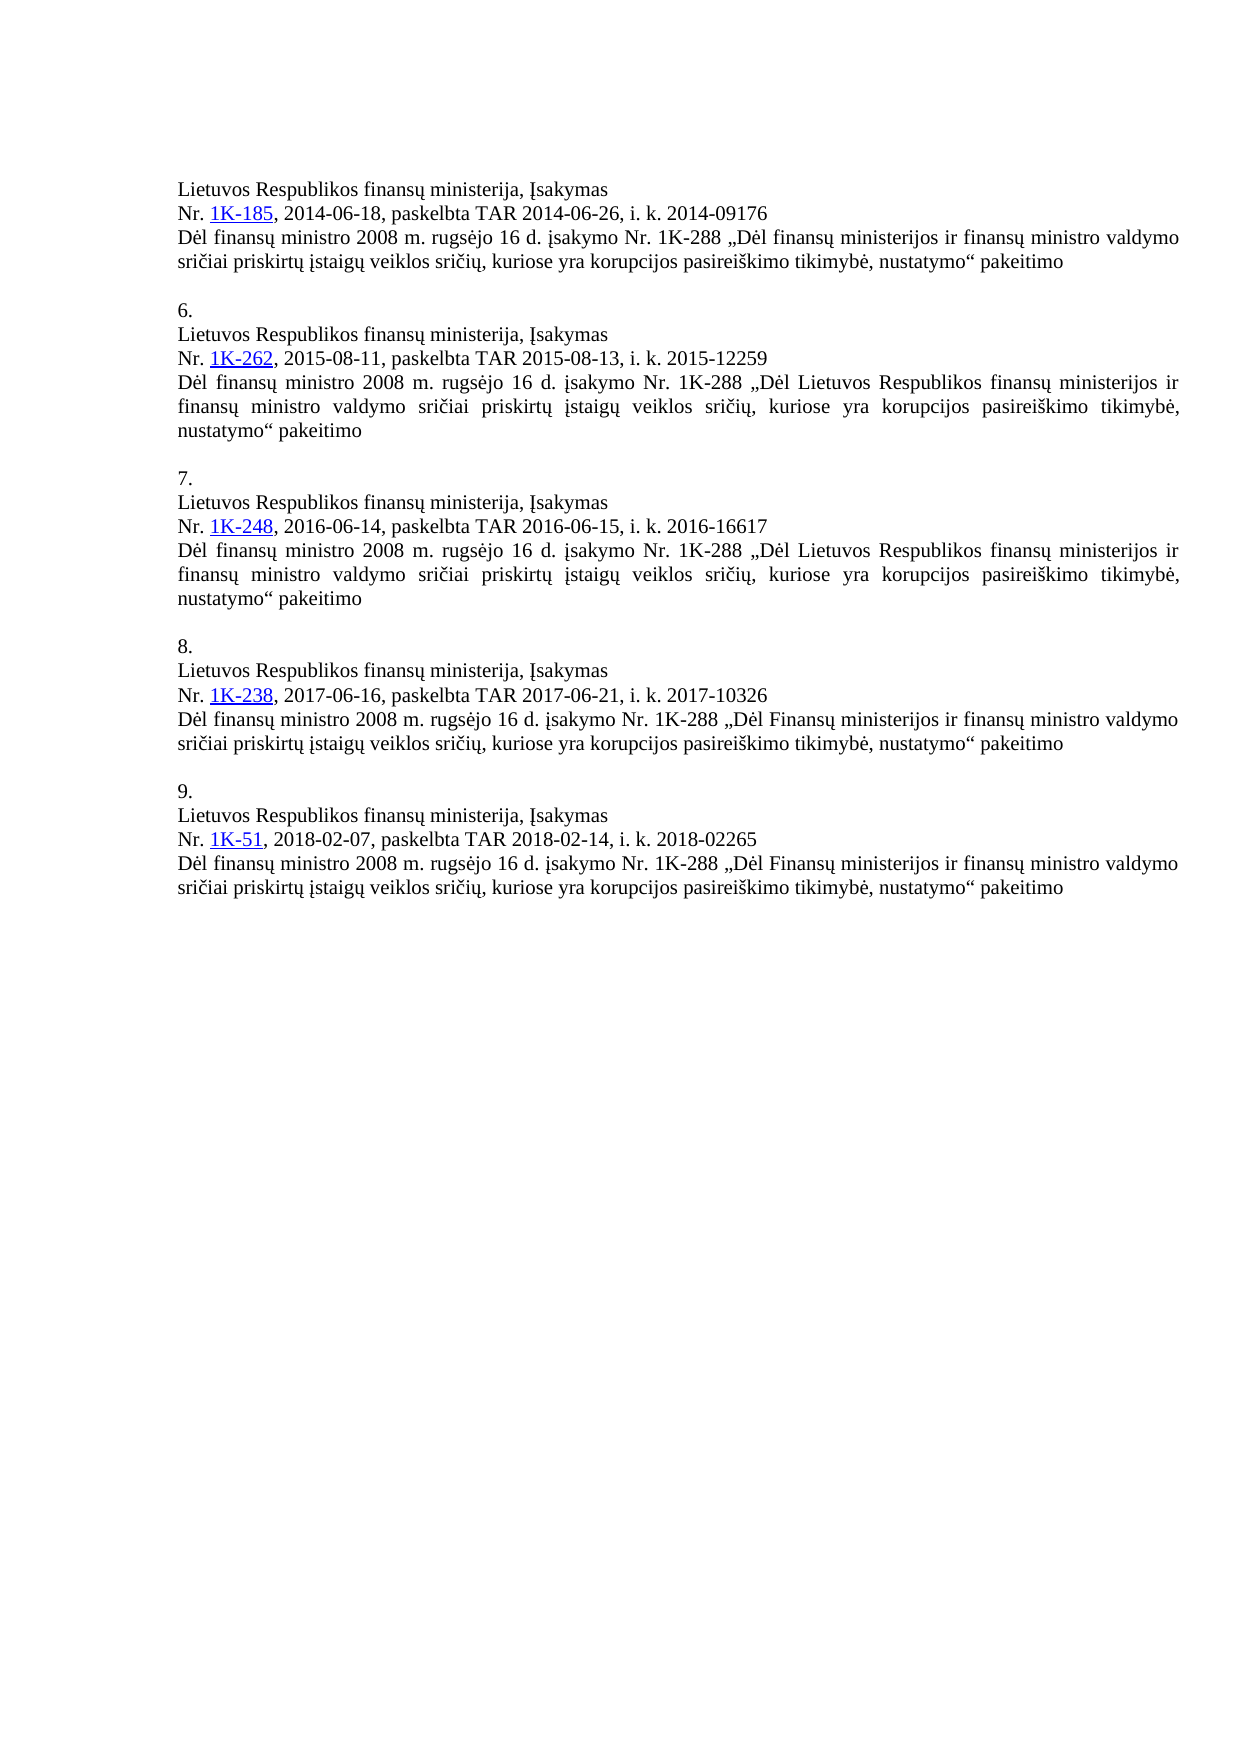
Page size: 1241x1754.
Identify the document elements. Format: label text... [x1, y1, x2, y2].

text Lietuvos Respublikos finansų ministerija, Įsakymas [177, 490, 1181, 514]
text Nr. 1K-185, 2014-06-18, paskelbta TAR 2014-06-26, i. k. 2014-09176 [177, 201, 1181, 225]
text Dėl finansų ministro 2008 m. rugsėjo 16 d. įsakymo Nr. 1K-288 „Dėl Lietuvos Respublikos finansų ministerijos ir finansų ministro valdymo sričiai priskirtų įstaigų veiklos sričių, kuriose yra korupcijos pasireiškimo tikimybė, nustatymo“ pakeitimo [177, 538, 1181, 610]
text Lietuvos Respublikos finansų ministerija, Įsakymas [177, 322, 1181, 346]
text Nr. 1K-51, 2018-02-07, paskelbta TAR 2018-02-14, i. k. 2018-02265 [177, 827, 1181, 851]
text Dėl finansų ministro 2008 m. rugsėjo 16 d. įsakymo Nr. 1K-288 „Dėl finansų ministerijos ir finansų ministro valdymo sričiai priskirtų įstaigų veiklos sričių, kuriose yra korupcijos pasireiškimo tikimybė, nustatymo“ pakeitimo [177, 225, 1181, 273]
text Nr. 1K-238, 2017-06-16, paskelbta TAR 2017-06-21, i. k. 2017-10326 [177, 682, 1181, 707]
text Dėl finansų ministro 2008 m. rugsėjo 16 d. įsakymo Nr. 1K-288 „Dėl Lietuvos Respublikos finansų ministerijos ir finansų ministro valdymo sričiai priskirtų įstaigų veiklos sričių, kuriose yra korupcijos pasireiškimo tikimybė, nustatymo“ pakeitimo [177, 370, 1181, 442]
text 8. [177, 634, 1181, 658]
text Nr. 1K-248, 2016-06-14, paskelbta TAR 2016-06-15, i. k. 2016-16617 [177, 514, 1181, 538]
text Lietuvos Respublikos finansų ministerija, Įsakymas [177, 658, 1181, 682]
text Nr. 1K-262, 2015-08-11, paskelbta TAR 2015-08-13, i. k. 2015-12259 [177, 346, 1181, 370]
text 6. [177, 297, 1181, 322]
text Lietuvos Respublikos finansų ministerija, Įsakymas [177, 803, 1181, 827]
text Dėl finansų ministro 2008 m. rugsėjo 16 d. įsakymo Nr. 1K-288 „Dėl Finansų ministerijos ir finansų ministro valdymo sričiai priskirtų įstaigų veiklos sričių, kuriose yra korupcijos pasireiškimo tikimybė, nustatymo“ pakeitimo [177, 707, 1181, 755]
text 9. [177, 779, 1181, 803]
text 7. [177, 466, 1181, 490]
text Dėl finansų ministro 2008 m. rugsėjo 16 d. įsakymo Nr. 1K-288 „Dėl Finansų ministerijos ir finansų ministro valdymo sričiai priskirtų įstaigų veiklos sričių, kuriose yra korupcijos pasireiškimo tikimybė, nustatymo“ pakeitimo [177, 851, 1181, 899]
text Lietuvos Respublikos finansų ministerija, Įsakymas [177, 177, 1181, 201]
